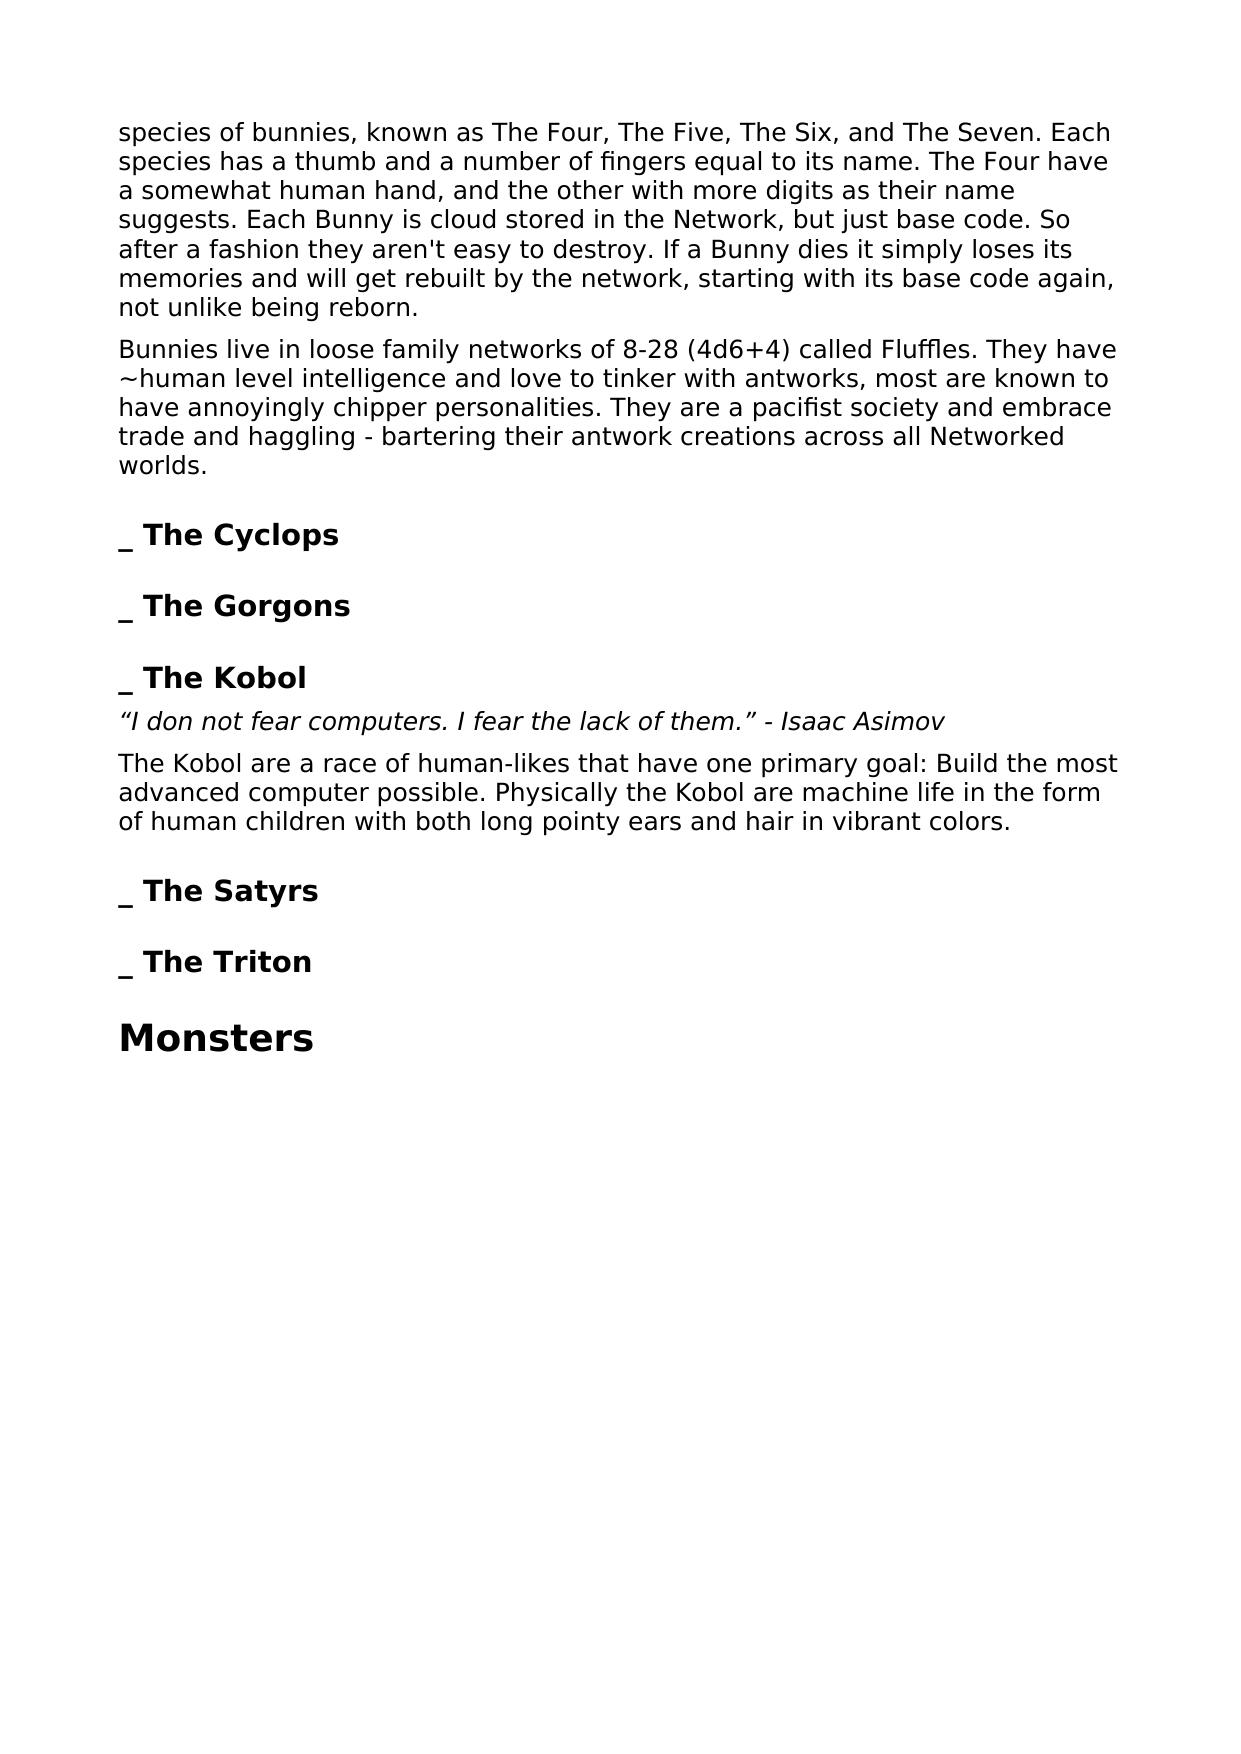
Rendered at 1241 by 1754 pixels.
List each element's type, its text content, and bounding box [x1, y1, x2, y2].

subtitle _ The Gorgons [118, 589, 1122, 623]
text The Kobol are a race of human-likes that have one primary goal: Build the most advanced computer possible. Physically the Kobol are machine life in the form of human children with both long pointy ears and hair in vibrant colors. [118, 749, 1122, 837]
subtitle _ The Cyclops [118, 518, 1122, 552]
subtitle Monsters [118, 1017, 1122, 1061]
subtitle _ The Kobol [118, 661, 1122, 695]
text “I don not fear computers. I fear the lack of them.” - Isaac Asimov [118, 707, 1122, 737]
subtitle _ The Triton [118, 946, 1122, 979]
subtitle _ The Satyrs [118, 874, 1122, 908]
text Bunnies live in loose family networks of 8-28 (4d6+4) called Fluffles. They have ~human level intelligence and love to tinker with antworks, most are known to have annoyingly chipper personalities. They are a pacifist society and embrace trade and haggling - bartering their antwork creations across all Networked worlds. [118, 335, 1122, 481]
text species of bunnies, known as The Four, The Five, The Six, and The Seven. Each species has a thumb and a number of fingers equal to its name. The Four have a somewhat human hand, and the other with more digits as their name suggests. Each Bunny is cloud stored in the Network, but just base code. So after a fashion they aren't easy to destroy. If a Bunny dies it simply loses its memories and will get rebuilt by the network, starting with its base code again, not unlike being reborn. [118, 118, 1122, 322]
